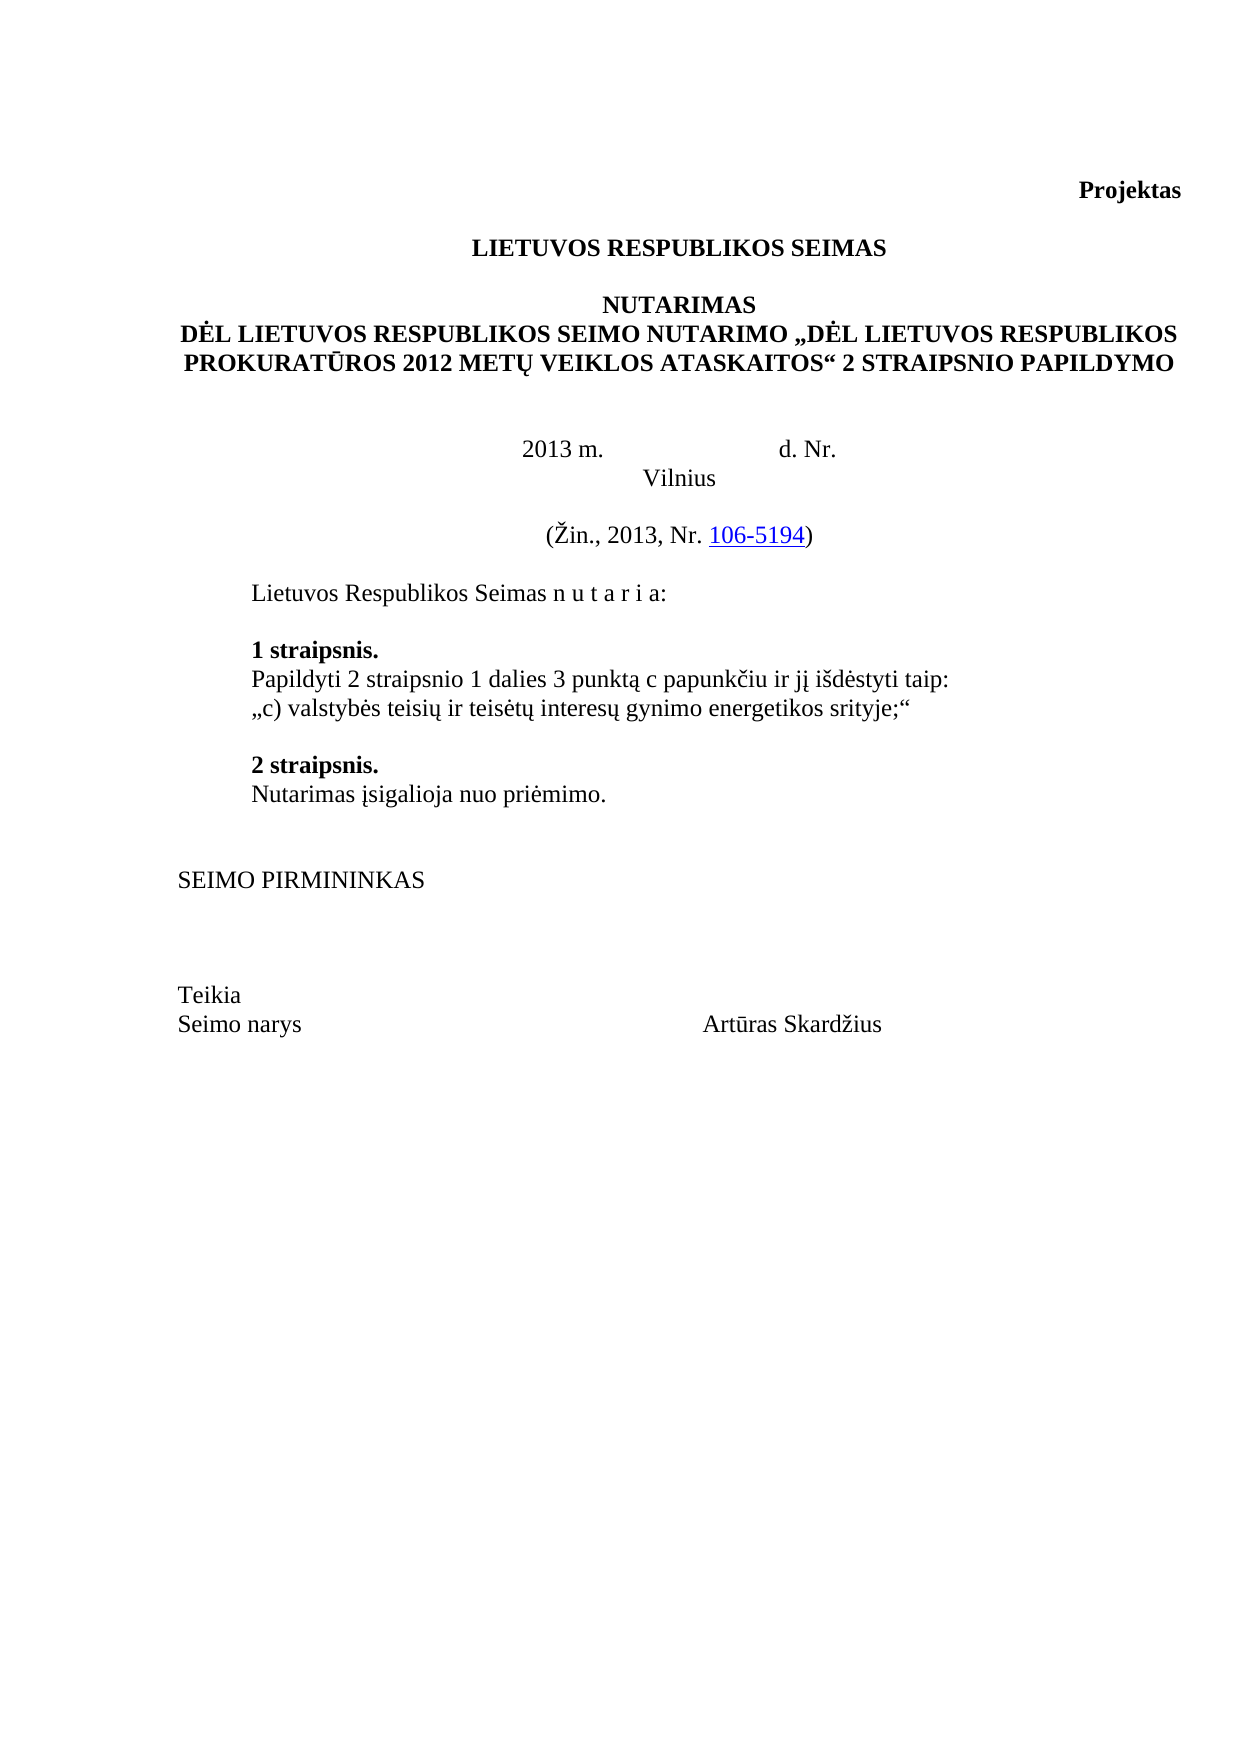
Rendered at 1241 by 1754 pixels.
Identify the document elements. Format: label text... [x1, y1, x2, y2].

text (Žin., 2013, Nr. 106-5194) [177, 521, 1181, 549]
text Papildyti 2 straipsnio 1 dalies 3 punktą c papunkčiu ir jį išdėstyti taip: [177, 664, 1181, 693]
text 2 straipsnis. [251, 751, 1181, 779]
text Teikia [177, 981, 1181, 1009]
text Lietuvos Respublikos Seimas n u t a r i a: [177, 578, 1181, 607]
text DĖL LIETUVOS RESPUBLIKOS SEIMO NUTARIMO „DĖL LIETUVOS RESPUBLIKOS PROKURATŪROS 2012 METŲ VEIKLOS ATASKAITOS“ 2 STRAIPSNIO PAPILDYMO [177, 319, 1181, 377]
text Projektas [177, 176, 1181, 204]
text 2013 m. d. Nr. [177, 434, 1181, 463]
text LIETUVOS RESPUBLIKOS SEIMAS [177, 233, 1181, 262]
text Nutarimas įsigalioja nuo priėmimo. [177, 779, 1181, 808]
text Vilnius [177, 463, 1181, 492]
text 1 straipsnis. [251, 636, 1181, 664]
text „c) valstybės teisių ir teisėtų interesų gynimo energetikos srityje;“ [177, 693, 1181, 722]
text Seimo narys Artūras Skardžius [177, 1009, 1181, 1038]
text NUTARIMAS [177, 291, 1181, 319]
text SEIMO PIRMININKAS [177, 866, 1181, 894]
